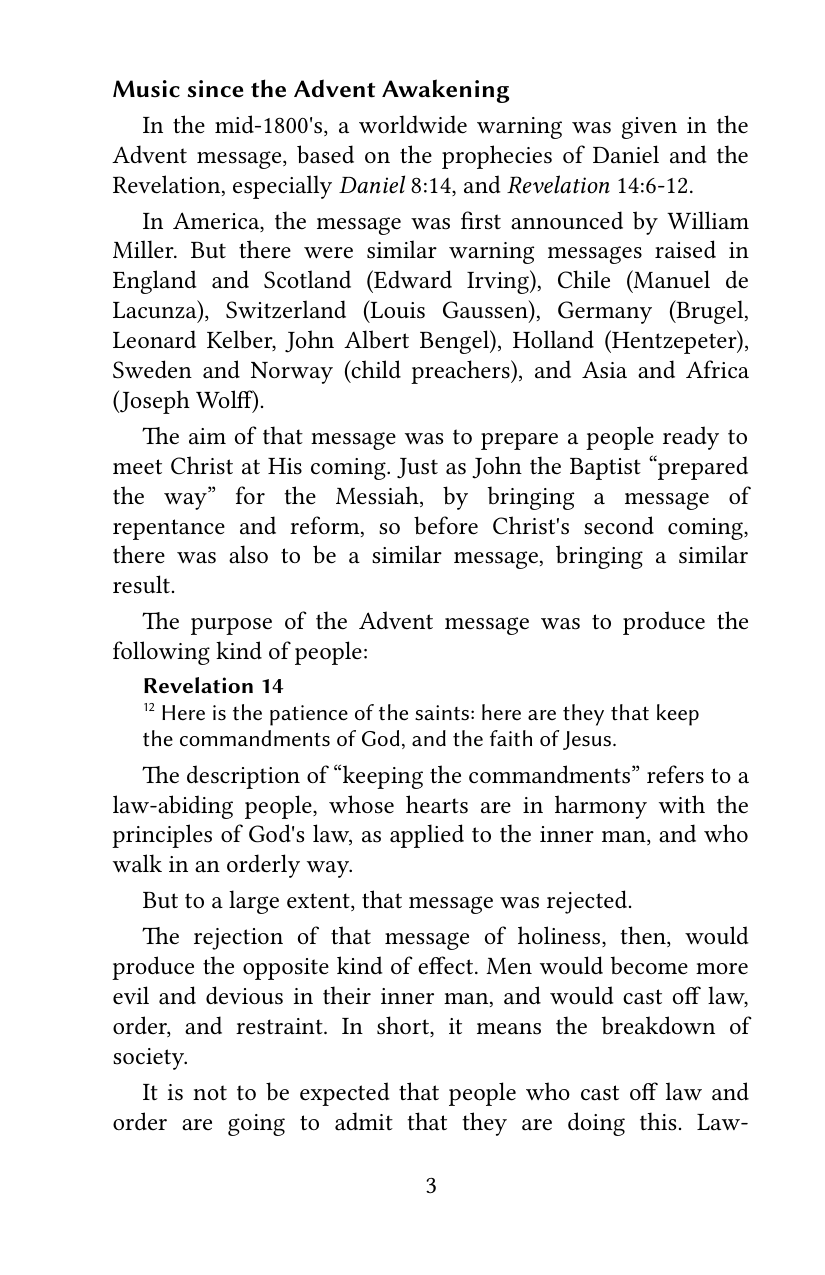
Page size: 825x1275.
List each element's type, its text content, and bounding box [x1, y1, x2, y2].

text The purpose of the Advent message was to produce the following kind of people: [112, 607, 750, 666]
text It is not to be expected that people who cast off law and order are going to admit that they are doing this. Law- [112, 1078, 750, 1136]
text The aim of that message was to prepare a people ready to meet Christ at His coming. Just as John the Baptist “prepared the way” for the Messiah, by bringing a message of repentance and reform, so before Christ's second coming, there was also to be a similar message, bringing a similar result. [112, 422, 750, 600]
text In America, the message was first announced by William Miller. But there were similar warning messages raised in England and Scotland (Edward Irving), Chile (Manuel de Lacunza), Switzerland (Louis Gaussen), Germany (Brugel, Leonard Kelber, John Albert Bengel), Holland (Hentzepeter), Sweden and Norway (child preachers), and Asia and Africa (Joseph Wolff). [112, 207, 750, 414]
subtitle Music since the Advent Awakening [112, 75, 750, 103]
text But to a large extent, that message was rejected. [112, 886, 750, 915]
text In the mid-1800's, a worldwide warning was given in the Advent message, based on the prophecies of Daniel and the Revelation, especially Daniel 8:14, and Revelation 14:6-12. [112, 111, 750, 199]
text The description of “keeping the commandments” refers to a law-abiding people, whose hearts are in harmony with the principles of God's law, as applied to the inner man, and who walk in an orderly way. [112, 761, 750, 879]
text The rejection of that message of holiness, then, would produce the opposite kind of effect. Men would become more evil and devious in their inner man, and would cast off law, order, and restraint. In short, it means the breakdown of society. [112, 922, 750, 1070]
text 12 Here is the patience of the saints: here are they that keep the commandments of God, and the faith of Jesus. [142, 699, 720, 752]
text Revelation 14 [142, 673, 750, 699]
